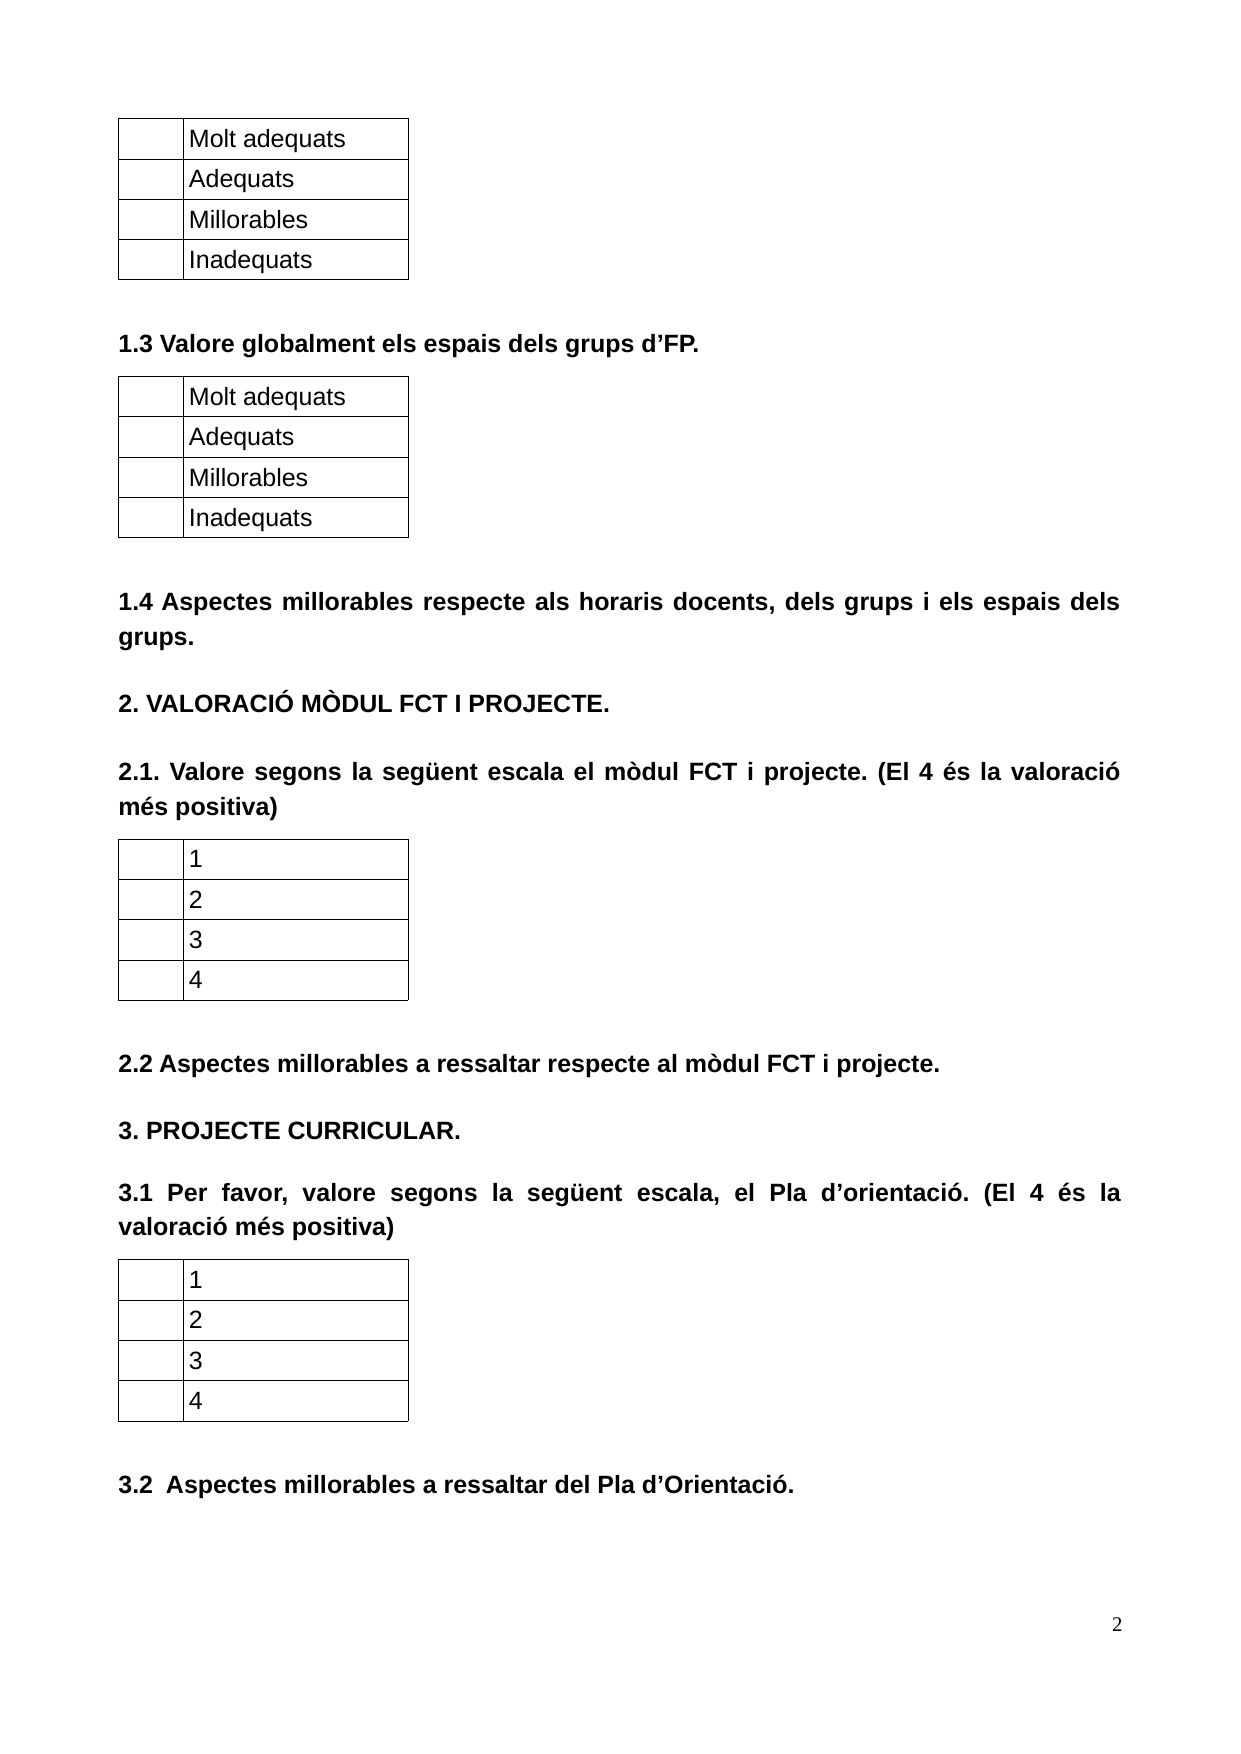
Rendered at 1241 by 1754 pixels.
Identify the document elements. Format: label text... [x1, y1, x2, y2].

table_cell [119, 961, 183, 1000]
text 2. VALORACIÓ MÒDUL FCT I PROJECTE. [118, 689, 1122, 718]
table_header Molt adequats [184, 377, 408, 416]
subtitle 3. PROJECTE CURRICULAR. [118, 1116, 1122, 1144]
table_header [119, 377, 183, 416]
table_cell [119, 1301, 183, 1340]
text 3.1 Per favor, valore segons la següent escala, el Pla d’orientació. (El 4 és la valoració més positiva) [118, 1178, 1122, 1241]
table_cell [119, 200, 183, 239]
table_header 1 [184, 840, 408, 879]
table_header [119, 1260, 183, 1299]
table_header [119, 119, 183, 158]
table_cell 2 [184, 1301, 408, 1340]
text 2.1. Valore segons la següent escala el mòdul FCT i projecte. (El 4 és la valoració més positiva) [118, 757, 1122, 820]
table_cell [119, 160, 183, 199]
table_cell [119, 498, 183, 537]
table_header 1 [184, 1260, 408, 1299]
table_cell [119, 920, 183, 959]
table_header Molt adequats [184, 119, 408, 158]
table_cell 3 [184, 920, 408, 959]
table_cell Millorables [184, 458, 408, 497]
table_cell [119, 240, 183, 279]
table_cell [119, 1341, 183, 1380]
text 3.2 Aspectes millorables a ressaltar del Pla d’Orientació. [118, 1470, 1122, 1499]
table_cell [119, 458, 183, 497]
table_cell Millorables [184, 200, 408, 239]
table_cell 4 [184, 1381, 408, 1421]
table_cell Inadequats [184, 498, 408, 537]
table_cell 2 [184, 880, 408, 919]
table_cell [119, 880, 183, 919]
table_header [119, 840, 183, 879]
text 2.2 Aspectes millorables a ressaltar respecte al mòdul FCT i projecte. [118, 1049, 1122, 1078]
table_cell Inadequats [184, 240, 408, 279]
table_cell Adequats [184, 417, 408, 457]
table_cell [119, 1381, 183, 1421]
table_cell 4 [184, 961, 408, 1000]
text 1.3 Valore globalment els espais dels grups d’FP. [118, 329, 1122, 358]
table_cell 3 [184, 1341, 408, 1380]
table_cell Adequats [184, 160, 408, 199]
text 1.4 Aspectes millorables respecte als horaris docents, dels grups i els espais dels grups. [118, 587, 1122, 650]
table_cell [119, 417, 183, 457]
